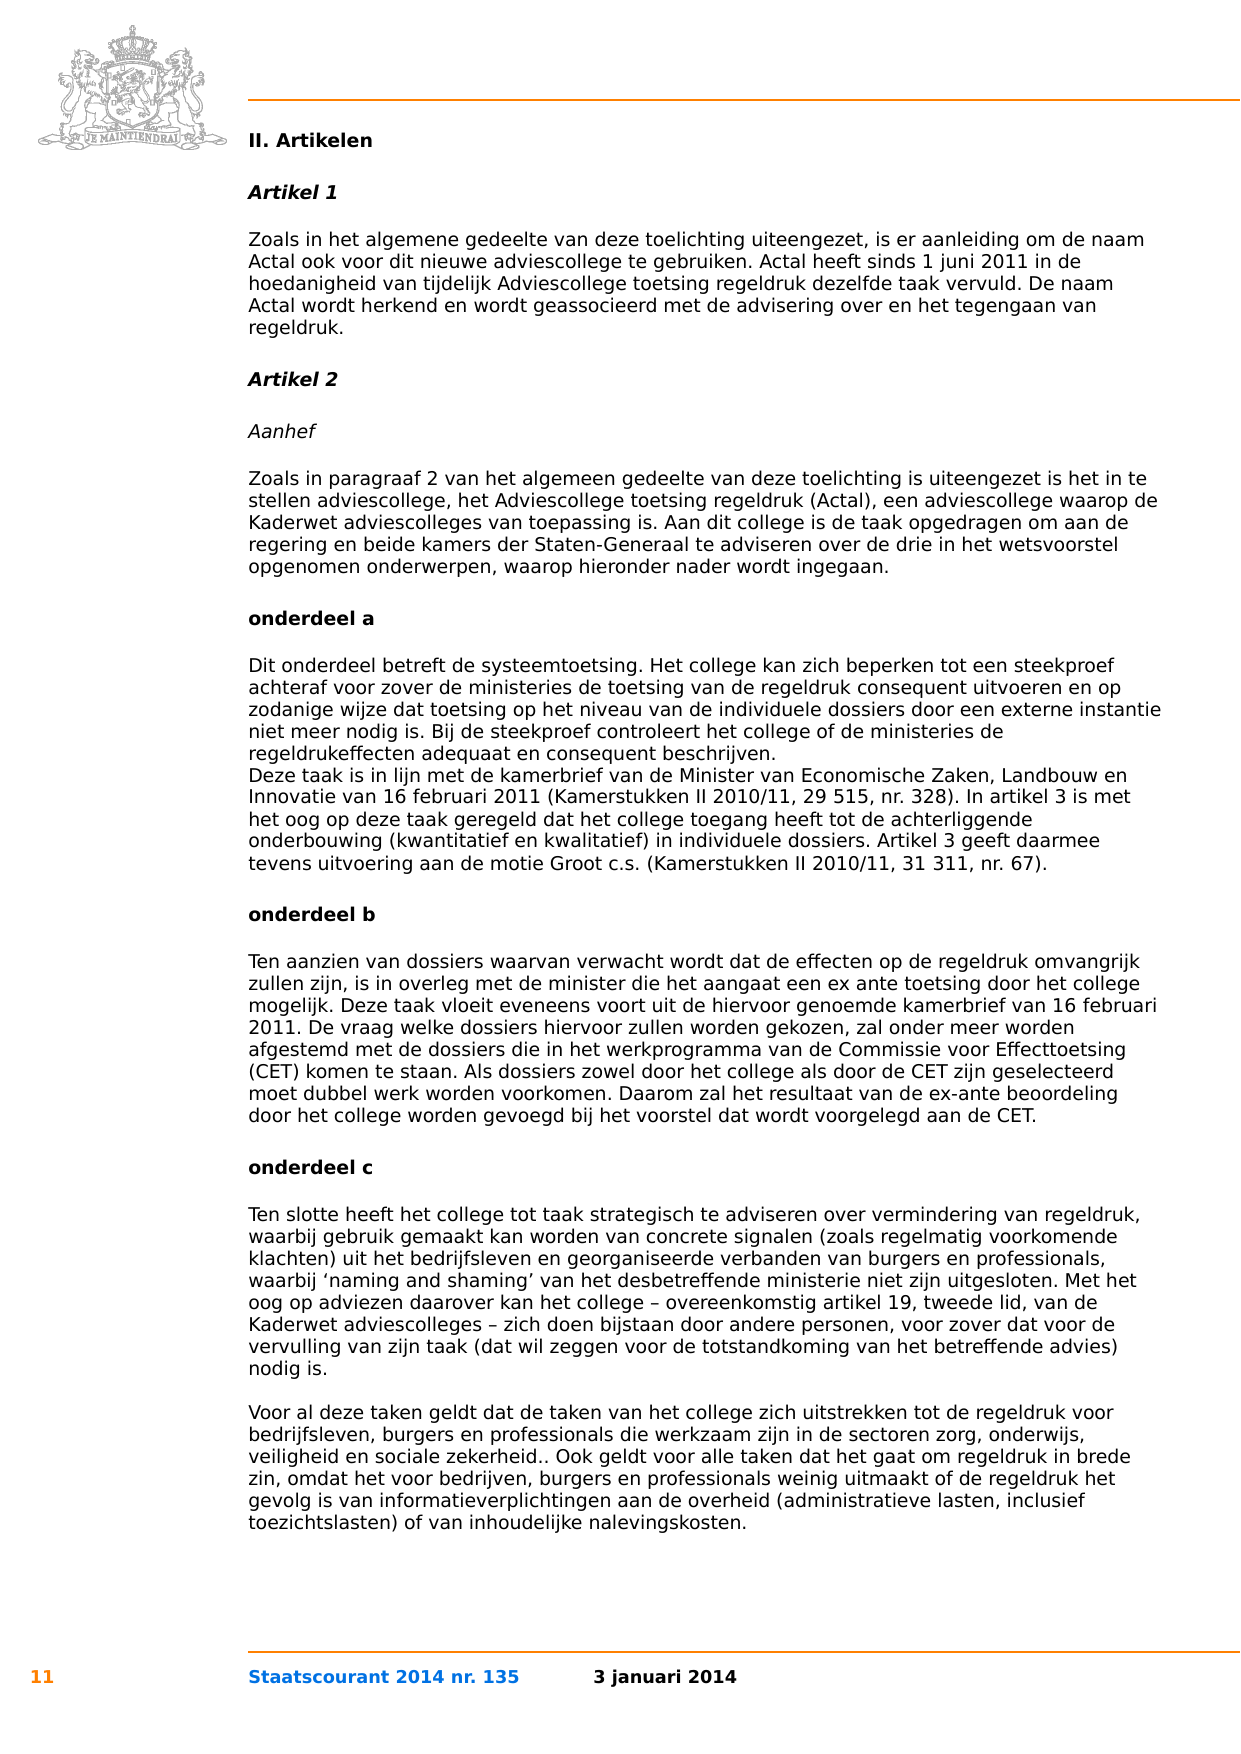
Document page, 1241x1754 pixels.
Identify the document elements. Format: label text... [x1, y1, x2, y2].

subtitle onderdeel b [248, 904, 1163, 926]
text Zoals in paragraaf 2 van het algemeen gedeelte van deze toelichting is uiteengezet is het in te stellen adviescollege, het Adviescollege toetsing regeldruk (Actal), een adviescollege waarop de Kaderwet adviescolleges van toepassing is. Aan dit college is de taak opgedragen om aan de regering en beide kamers der Staten-Generaal te adviseren over de drie in het wetsvoorstel opgenomen onderwerpen, waarop hieronder nader wordt ingegaan. [248, 468, 1163, 578]
text Dit onderdeel betreft de systeemtoetsing. Het college kan zich beperken tot een steekproef achteraf voor zover de ministeries de toetsing van de regeldruk consequent uitvoeren en op zodanige wijze dat toetsing op het niveau van de individuele dossiers door een externe instantie niet meer nodig is. Bij de steekproef controleert het college of de ministeries de regeldrukeffecten adequaat en consequent beschrijven. [248, 654, 1163, 764]
text Voor al deze taken geldt dat de taken van het college zich uitstrekken tot de regeldruk voor bedrijfsleven, burgers en professionals die werkzaam zijn in de sectoren zorg, onderwijs, veiligheid en sociale zekerheid.. Ook geldt voor alle taken dat het gaat om regeldruk in brede zin, omdat het voor bedrijven, burgers en professionals weinig uitmaakt of de regeldruk het gevolg is van informatieverplichtingen aan de overheid (administratieve lasten, inclusief toezichtslasten) of van inhoudelijke nalevingskosten. [248, 1402, 1163, 1534]
subtitle Aanhef [248, 421, 1163, 443]
subtitle II. Artikelen [248, 130, 1163, 152]
subtitle onderdeel a [248, 608, 1163, 629]
subtitle Artikel 1 [248, 182, 1163, 204]
subtitle onderdeel c [248, 1157, 1163, 1179]
text Ten slotte heeft het college tot taak strategisch te adviseren over vermindering van regeldruk, waarbij gebruik gemaakt kan worden van concrete signalen (zoals regelmatig voorkomende klachten) uit het bedrijfsleven en georganiseerde verbanden van burgers en professionals, waarbij ‘naming and shaming’ van het desbetreffende ministerie niet zijn uitgesloten. Met het oog op adviezen daarover kan het college – overeenkomstig artikel 19, tweede lid, van de Kaderwet adviescolleges – zich doen bijstaan door andere personen, voor zover dat voor de vervulling van zijn taak (dat wil zeggen voor de totstandkoming van het betreffende advies) nodig is. [248, 1204, 1163, 1380]
picture [38, 25, 227, 150]
text Zoals in het algemene gedeelte van deze toelichting uiteengezet, is er aanleiding om de naam Actal ook voor dit nieuwe adviescollege te gebruiken. Actal heeft sinds 1 juni 2011 in de hoedanigheid van tijdelijk Adviescollege toetsing regeldruk dezelfde taak vervuld. De naam Actal wordt herkend en wordt geassocieerd met de advisering over en het tegengaan van regeldruk. [248, 229, 1163, 339]
subtitle Artikel 2 [248, 369, 1163, 391]
text Ten aanzien van dossiers waarvan verwacht wordt dat de effecten op de regeldruk omvangrijk zullen zijn, is in overleg met de minister die het aangaat een ex ante toetsing door het college mogelijk. Deze taak vloeit eveneens voort uit de hiervoor genoemde kamerbrief van 16 februari 2011. De vraag welke dossiers hiervoor zullen worden gekozen, zal onder meer worden afgestemd met de dossiers die in het werkprogramma van de Commissie voor Effecttoetsing (CET) komen te staan. Als dossiers zowel door het college als door de CET zijn geselecteerd moet dubbel werk worden voorkomen. Daarom zal het resultaat van de ex-ante beoordeling door het college worden gevoegd bij het voorstel dat wordt voorgelegd aan de CET. [248, 951, 1163, 1127]
text Deze taak is in lijn met de kamerbrief van de Minister van Economische Zaken, Landbouw en Innovatie van 16 februari 2011 (Kamerstukken II 2010/11, 29 515, nr. 328). In artikel 3 is met het oog op deze taak geregeld dat het college toegang heeft tot de achterliggende onderbouwing (kwantitatief en kwalitatief) in individuele dossiers. Artikel 3 geeft daarmee tevens uitvoering aan de motie Groot c.s. (Kamerstukken II 2010/11, 31 311, nr. 67). [248, 764, 1163, 874]
